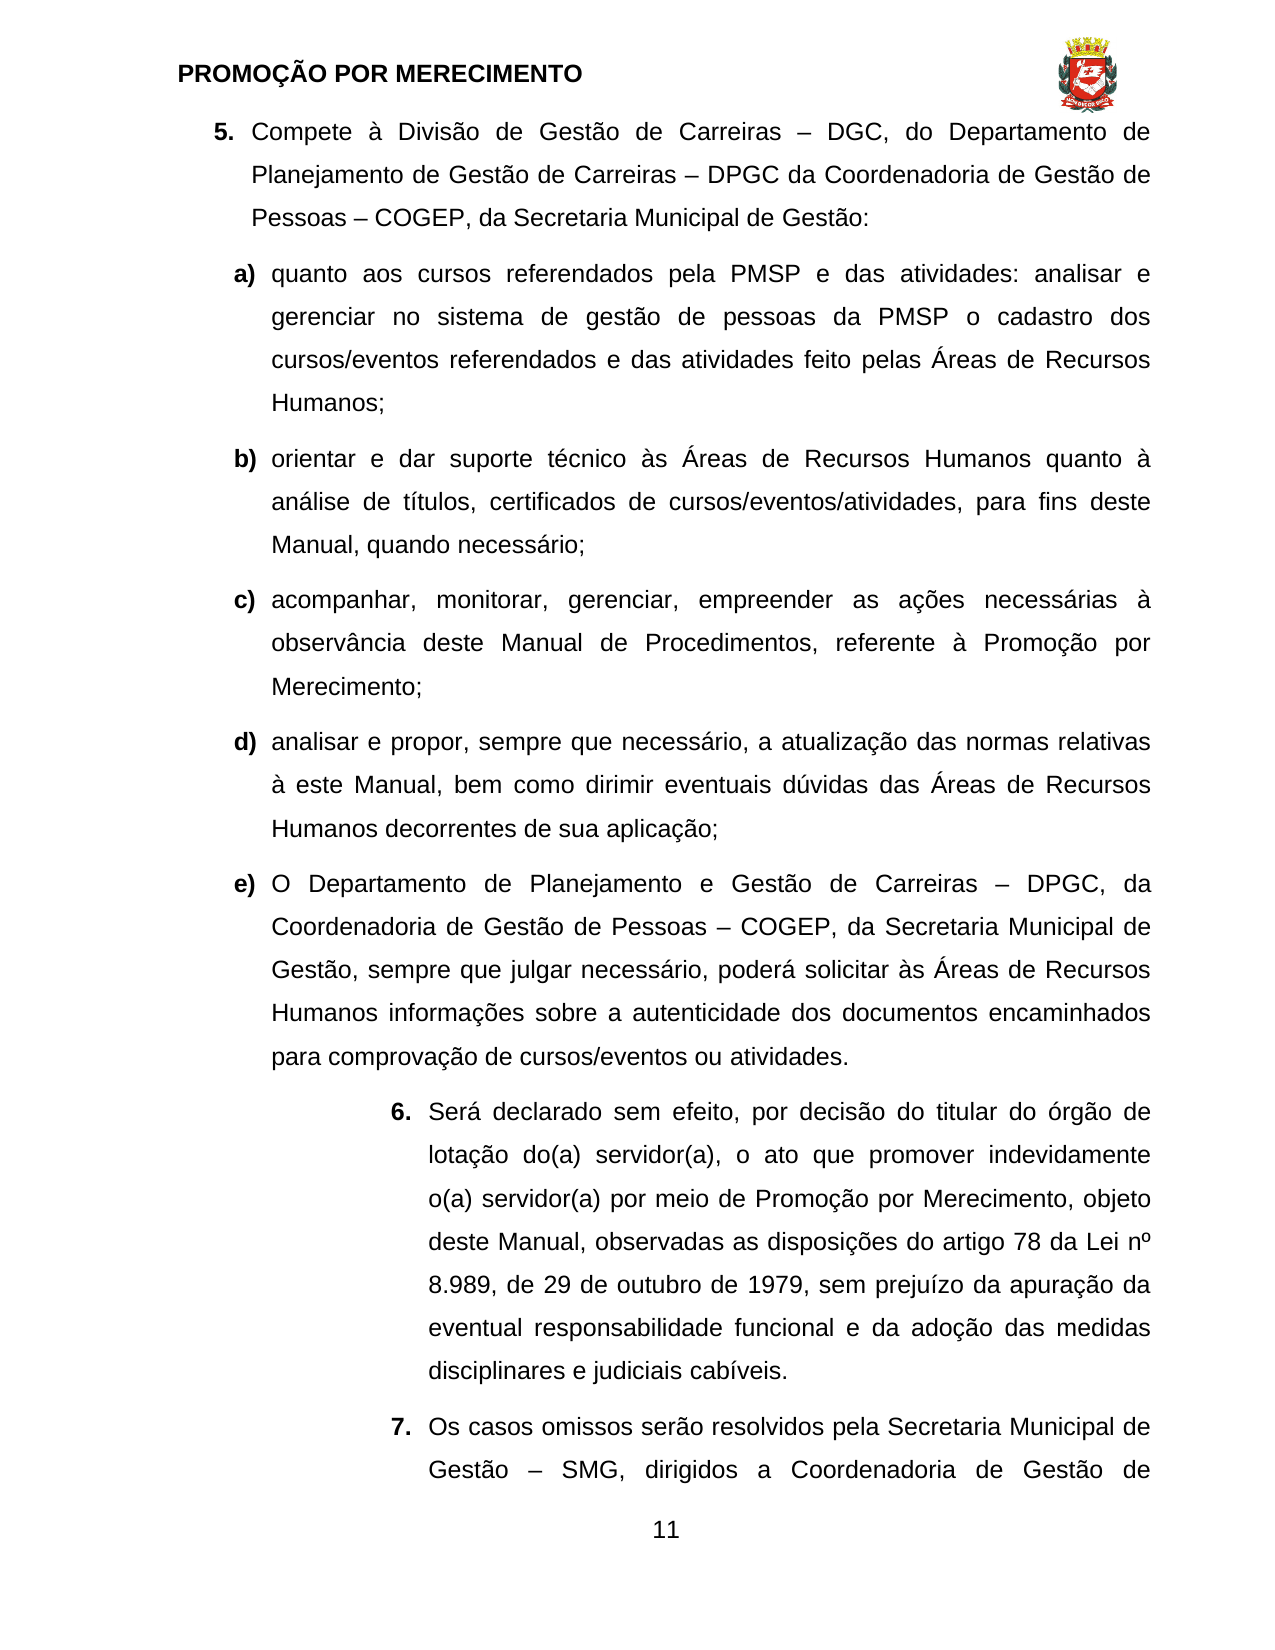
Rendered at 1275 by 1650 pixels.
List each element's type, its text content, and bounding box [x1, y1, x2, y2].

list Os casos omissos serão resolvidos pela Secretaria Municipal de Gestão – SMG, dirigidos a Coordenadoria de Gestão de [391, 1412, 1152, 1484]
list orientar e dar suporte técnico às Áreas de Recursos Humanos quanto à análise de títulos, certificados de cursos/eventos/atividades, para fins deste Manual, quando necessário; [233, 443, 1152, 558]
list acompanhar, monitorar, gerenciar, empreender as ações necessárias à observância deste Manual de Procedimentos, referente à Promoção por Merecimento; [233, 585, 1152, 700]
list Compete à Divisão de Gestão de Carreiras – DGC, do Departamento de Planejamento de Gestão de Carreiras – DPGC da Coordenadoria de Gestão de Pessoas – COGEP, da Secretaria Municipal de Gestão: [213, 117, 1152, 232]
list O Departamento de Planejamento e Gestão de Carreiras – DPGC, da Coordenadoria de Gestão de Pessoas – COGEP, da Secretaria Municipal de Gestão, sempre que julgar necessário, poderá solicitar às Áreas de Recursos Humanos informações sobre a autenticidade dos documentos encaminhados para comprovação de cursos/eventos ou atividades. [233, 869, 1152, 1070]
list quanto aos cursos referendados pela PMSP e das atividades: analisar e gerenciar no sistema de gestão de pessoas da PMSP o cadastro dos cursos/eventos referendados e das atividades feito pelas Áreas de Recursos Humanos; [233, 258, 1152, 417]
list analisar e propor, sempre que necessário, a atualização das normas relativas à este Manual, bem como dirimir eventuais dúvidas das Áreas de Recursos Humanos decorrentes de sua aplicação; [233, 727, 1152, 842]
list Será declarado sem efeito, por decisão do titular do órgão de lotação do(a) servidor(a), o ato que promover indevidamente o(a) servidor(a) por meio de Promoção por Merecimento, objeto deste Manual, observadas as disposições do artigo 78 da Lei nº 8.989, de 29 de outubro de 1979, sem prejuízo da apuração da eventual responsabilidade funcional e da adoção das medidas disciplinares e judiciais cabíveis. [391, 1097, 1152, 1385]
